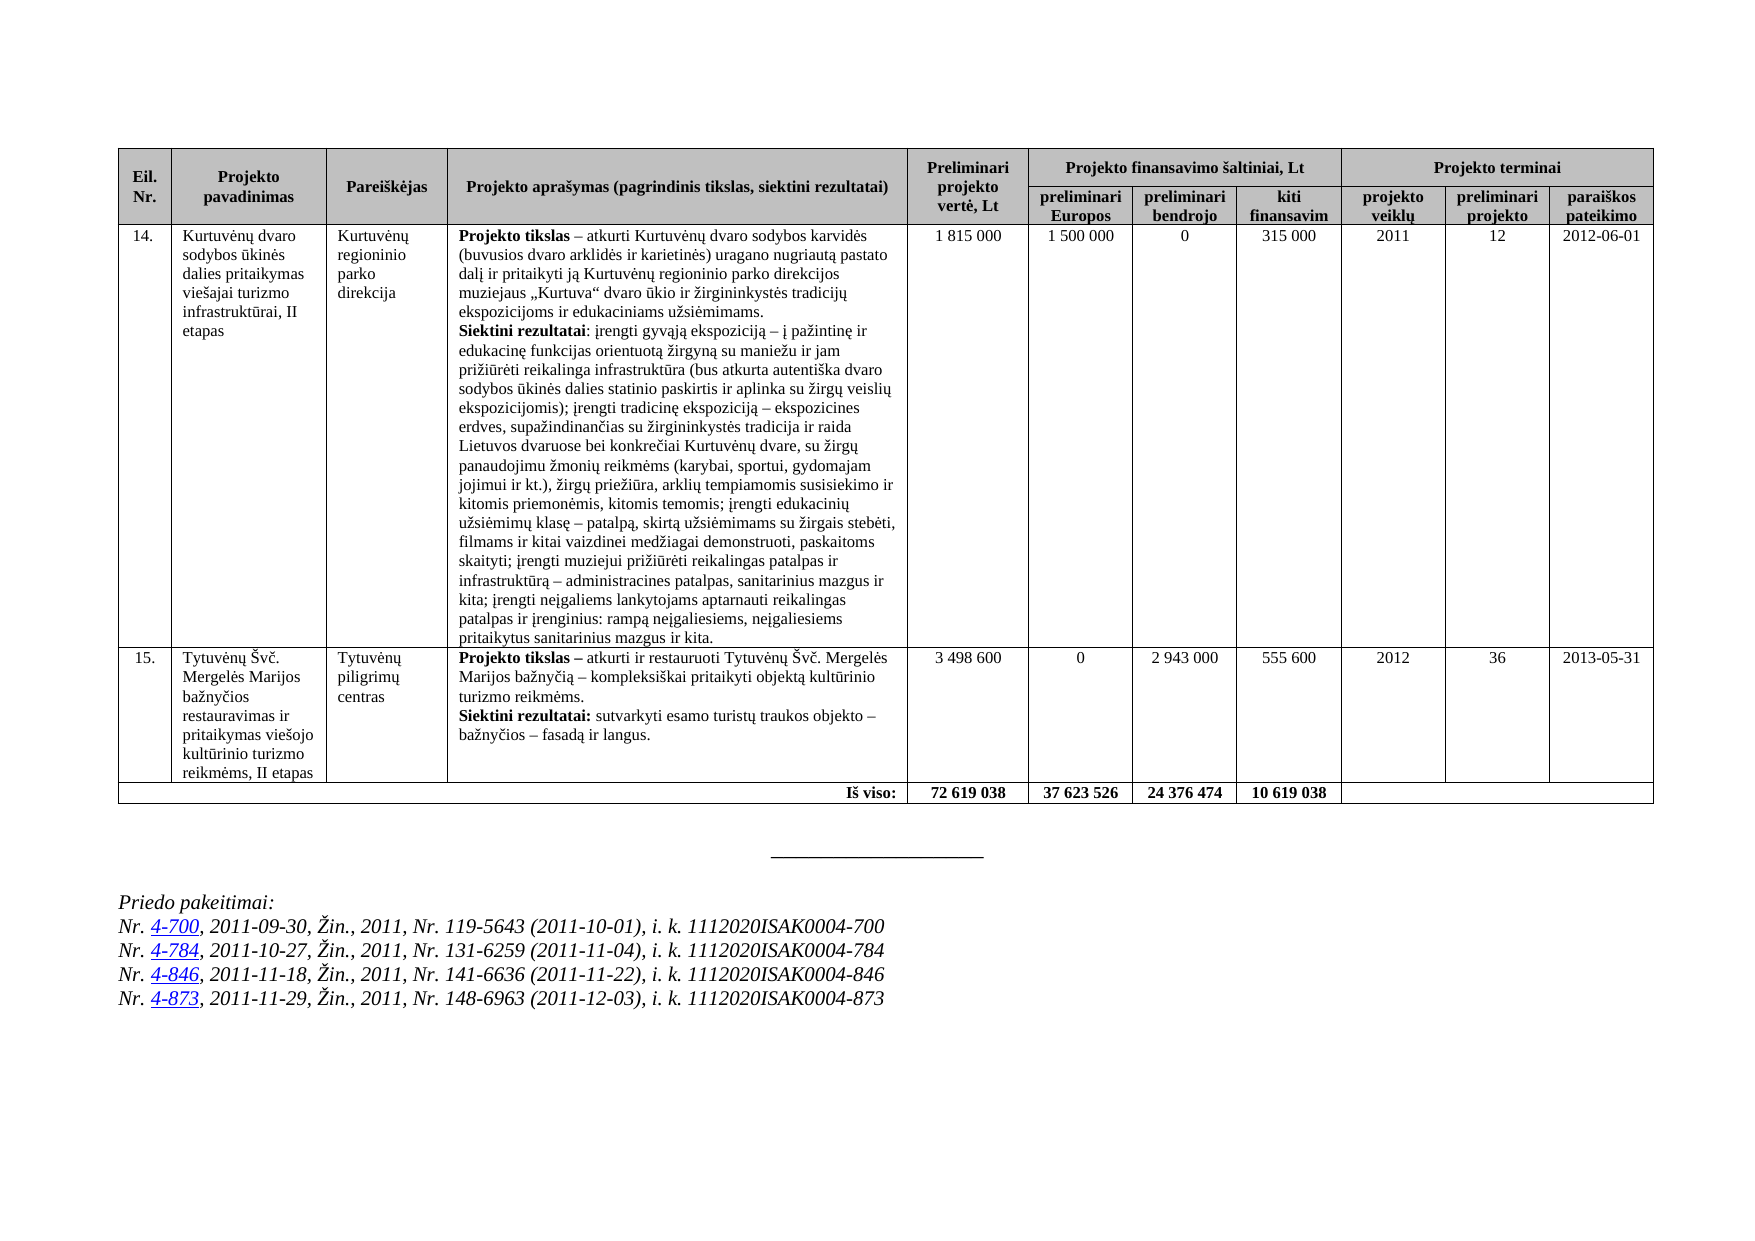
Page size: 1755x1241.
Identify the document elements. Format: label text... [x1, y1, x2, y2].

table_cell [1549, 783, 1653, 802]
table_header Eil. Nr. [119, 149, 171, 224]
table_cell Iš viso: [447, 783, 907, 802]
table_cell preliminari bendrojo finansavimo (valstybės biudžeto) lėšų suma (iki), Lt [1133, 187, 1236, 224]
table_header Preliminari projekto vertė, Lt [908, 149, 1028, 224]
table_cell 2011 [1342, 225, 1445, 647]
text Priedo pakeitimai: [118, 890, 1636, 914]
table_header Projekto finansavimo šaltiniai, Lt [1029, 149, 1341, 186]
table_cell 2 943 000 [1133, 648, 1236, 782]
table_cell 0 [1133, 225, 1236, 647]
table_cell 14. [119, 225, 171, 647]
table_cell preliminari projekto veiklų įgyvendinimo trukmė, mėn. [1446, 187, 1549, 224]
table_cell 1 500 000 [1029, 225, 1132, 647]
table_cell 15. [119, 648, 171, 782]
table_header Projekto terminai [1342, 149, 1653, 186]
table_cell 3 498 600 [908, 648, 1028, 782]
table_cell 2012 [1342, 648, 1445, 782]
text Nr. 4-846, 2011-11-18, Žin., 2011, Nr. 141-6636 (2011-11-22), i. k. 1112020ISAK0004-846 [118, 962, 1636, 986]
table_cell [1445, 783, 1549, 802]
table_cell 37 623 526 [1029, 783, 1132, 802]
table_cell 555 600 [1237, 648, 1341, 782]
table_cell 10 619 038 [1237, 783, 1341, 802]
table_cell preliminari Europos Sąjungos fondų lėšų suma (iki), Lt [1029, 187, 1132, 224]
table_cell 12 [1446, 225, 1549, 647]
table_header Pareiškėjas [327, 149, 447, 224]
table_cell 0 [1029, 648, 1132, 782]
table_header Projekto aprašymas (pagrindinis tikslas, siektini rezultatai) [448, 149, 907, 224]
text Nr. 4-700, 2011-09-30, Žin., 2011, Nr. 119-5643 (2011-10-01), i. k. 1112020ISAK0004-700 [118, 914, 1636, 938]
text _________________ [118, 832, 1636, 861]
table_cell Projekto tikslas – atkurti Kurtuvėnų dvaro sodybos karvidės (buvusios dvaro arklidės ir karietinės) uragano nugriautą pastato dalį ir pritaikyti ją Kurtuvėnų regioninio parko direkcijos muziejaus „Kurtuva“ dvaro ūkio ir žirgininkystės tradicijų ekspozicijoms ir edukaciniams užsiėmimams. Siektini rezultatai: įrengti gyvąją ekspoziciją – į pažintinę ir edukacinę funkcijas orientuotą žirgyną su maniežu ir jam prižiūrėti reikalinga infrastruktūra (bus atkurta autentiška dvaro sodybos ūkinės dalies statinio paskirtis ir aplinka su žirgų veislių ekspozicijomis); įrengti tradicinę ekspoziciją – ekspozicines erdves, supažindinančias su žirgininkystės tradicija ir raida Lietuvos dvaruose bei konkrečiai Kurtuvėnų dvare, su žirgų panaudojimu žmonių reikmėms (karybai, sportui, gydomajam jojimui ir kt.), žirgų priežiūra, arklių tempiamomis susisiekimo ir kitomis priemonėmis, kitomis temomis; įrengti edukacinių užsiėmimų klasę – patalpą, skirtą užsiėmimams su žirgais stebėti, filmams ir kitai vaizdinei medžiagai demonstruoti, paskaitoms skaityti; įrengti muziejui prižiūrėti reikalingas patalpas ir infrastruktūrą – administracines patalpas, sanitarinius mazgus ir kita; įrengti neįgaliems lankytojams aptarnauti reikalingas patalpas ir įrenginius: rampą neįgaliesiems, neįgaliesiems pritaikytus sanitarinius mazgus ir kita. [448, 225, 907, 647]
table_cell paraiškos pateikimo įgyvendinančiajai institucijai terminas (iki) [1550, 187, 1653, 224]
table_cell [171, 783, 326, 802]
table_cell kiti finansavimo šaltiniai, Lt [1237, 187, 1341, 224]
table_cell 2013-05-31 [1550, 648, 1653, 782]
table_cell projekto veiklų įgyvendinimo pradžia [1342, 187, 1445, 224]
table_cell Projekto tikslas – atkurti ir restauruoti Tytuvėnų Švč. Mergelės Marijos bažnyčią – kompleksiškai pritaikyti objektą kultūrinio turizmo reikmėms. Siektini rezultatai: sutvarkyti esamo turistų traukos objekto – bažnyčios – fasadą ir langus. [448, 648, 907, 782]
table_cell [1342, 783, 1445, 802]
table_header Projekto pavadinimas [172, 149, 326, 224]
table_cell 72 619 038 [908, 783, 1028, 802]
text Nr. 4-784, 2011-10-27, Žin., 2011, Nr. 131-6259 (2011-11-04), i. k. 1112020ISAK0004-784 [118, 938, 1636, 962]
table_cell 315 000 [1237, 225, 1341, 647]
table_cell Kurtuvėnų regioninio parko direkcija [327, 225, 447, 647]
table_cell 24 376 474 [1133, 783, 1236, 802]
table_cell 1 815 000 [908, 225, 1028, 647]
table_cell [119, 783, 171, 802]
text Nr. 4-873, 2011-11-29, Žin., 2011, Nr. 148-6963 (2011-12-03), i. k. 1112020ISAK0004-873 [118, 986, 1636, 1010]
table_cell Tytuvėnų Švč. Mergelės Marijos bažnyčios restauravimas ir pritaikymas viešojo kultūrinio turizmo reikmėms, II etapas [172, 648, 326, 782]
table_cell Tytuvėnų piligrimų centras [327, 648, 447, 782]
table_cell 36 [1446, 648, 1549, 782]
table_cell [326, 783, 447, 802]
table_cell 2012-06-01 [1550, 225, 1653, 647]
table_cell Kurtuvėnų dvaro sodybos ūkinės dalies pritaikymas viešajai turizmo infrastruktūrai, II etapas [172, 225, 326, 647]
